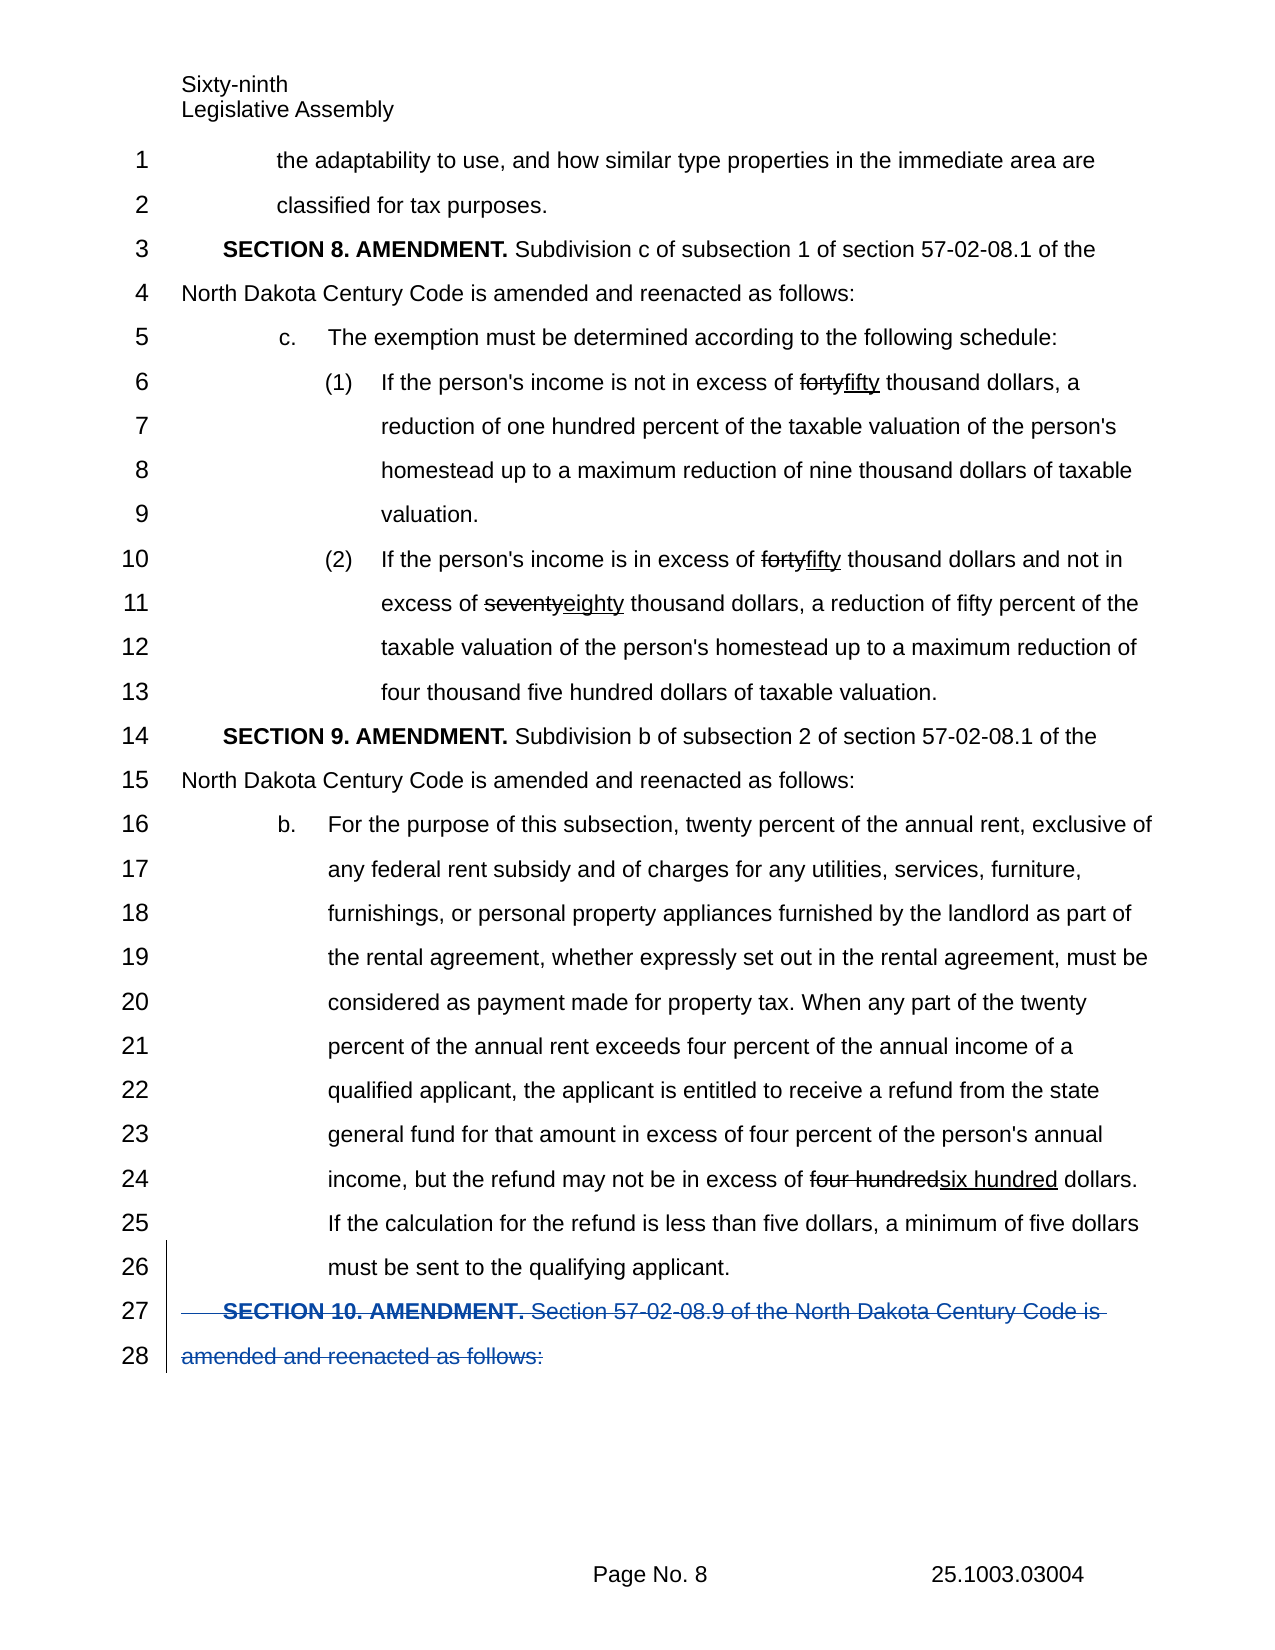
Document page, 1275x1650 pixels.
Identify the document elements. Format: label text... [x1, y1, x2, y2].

text c. The exemption must be determined according to the following schedule: [181, 310, 1154, 355]
text SECTION 9. AMENDMENT. Subdivision b of subsection 2 of section 57‑02‑08.1 of the North Dakota Century Code is amended and reenacted as follows: [181, 709, 1154, 797]
text b. For the purpose of this subsection, twenty percent of the annual rent, exclusive of any federal rent subsidy and of charges for any utilities, services, furniture, furnishings, or personal property appliances furnished by the landlord as part of the rental agreement, whether expressly set out in the rental agreement, must be considered as payment made for property tax. When any part of the twenty percent of the annual rent exceeds four percent of the annual income of a qualified applicant, the applicant is entitled to receive a refund from the state general fund for that amount in excess of four percent of the person's annual income, but the refund may not be in excess of four hundredsix hundred dollars. If the calculation for the refund is less than five dollars, a minimum of five dollars must be sent to the qualifying applicant. [181, 797, 1154, 1284]
text the adaptability to use, and how similar type properties in the immediate area are classified for tax purposes. [181, 133, 1154, 222]
text SECTION 8. AMENDMENT. Subdivision c of subsection 1 of section 57‑02‑08.1 of the North Dakota Century Code is amended and reenacted as follows: [181, 222, 1154, 310]
text (2) If the person's income is in excess of fortyfifty thousand dollars and not in excess of seventyeighty thousand dollars, a reduction of fifty percent of the taxable valuation of the person's homestead up to a maximum reduction of four thousand five hundred dollars of taxable valuation. [181, 532, 1154, 709]
text (1) If the person's income is not in excess of fortyfifty thousand dollars, a reduction of one hundred percent of the taxable valuation of the person's homestead up to a maximum reduction of nine thousand dollars of taxable valuation. [181, 355, 1154, 532]
